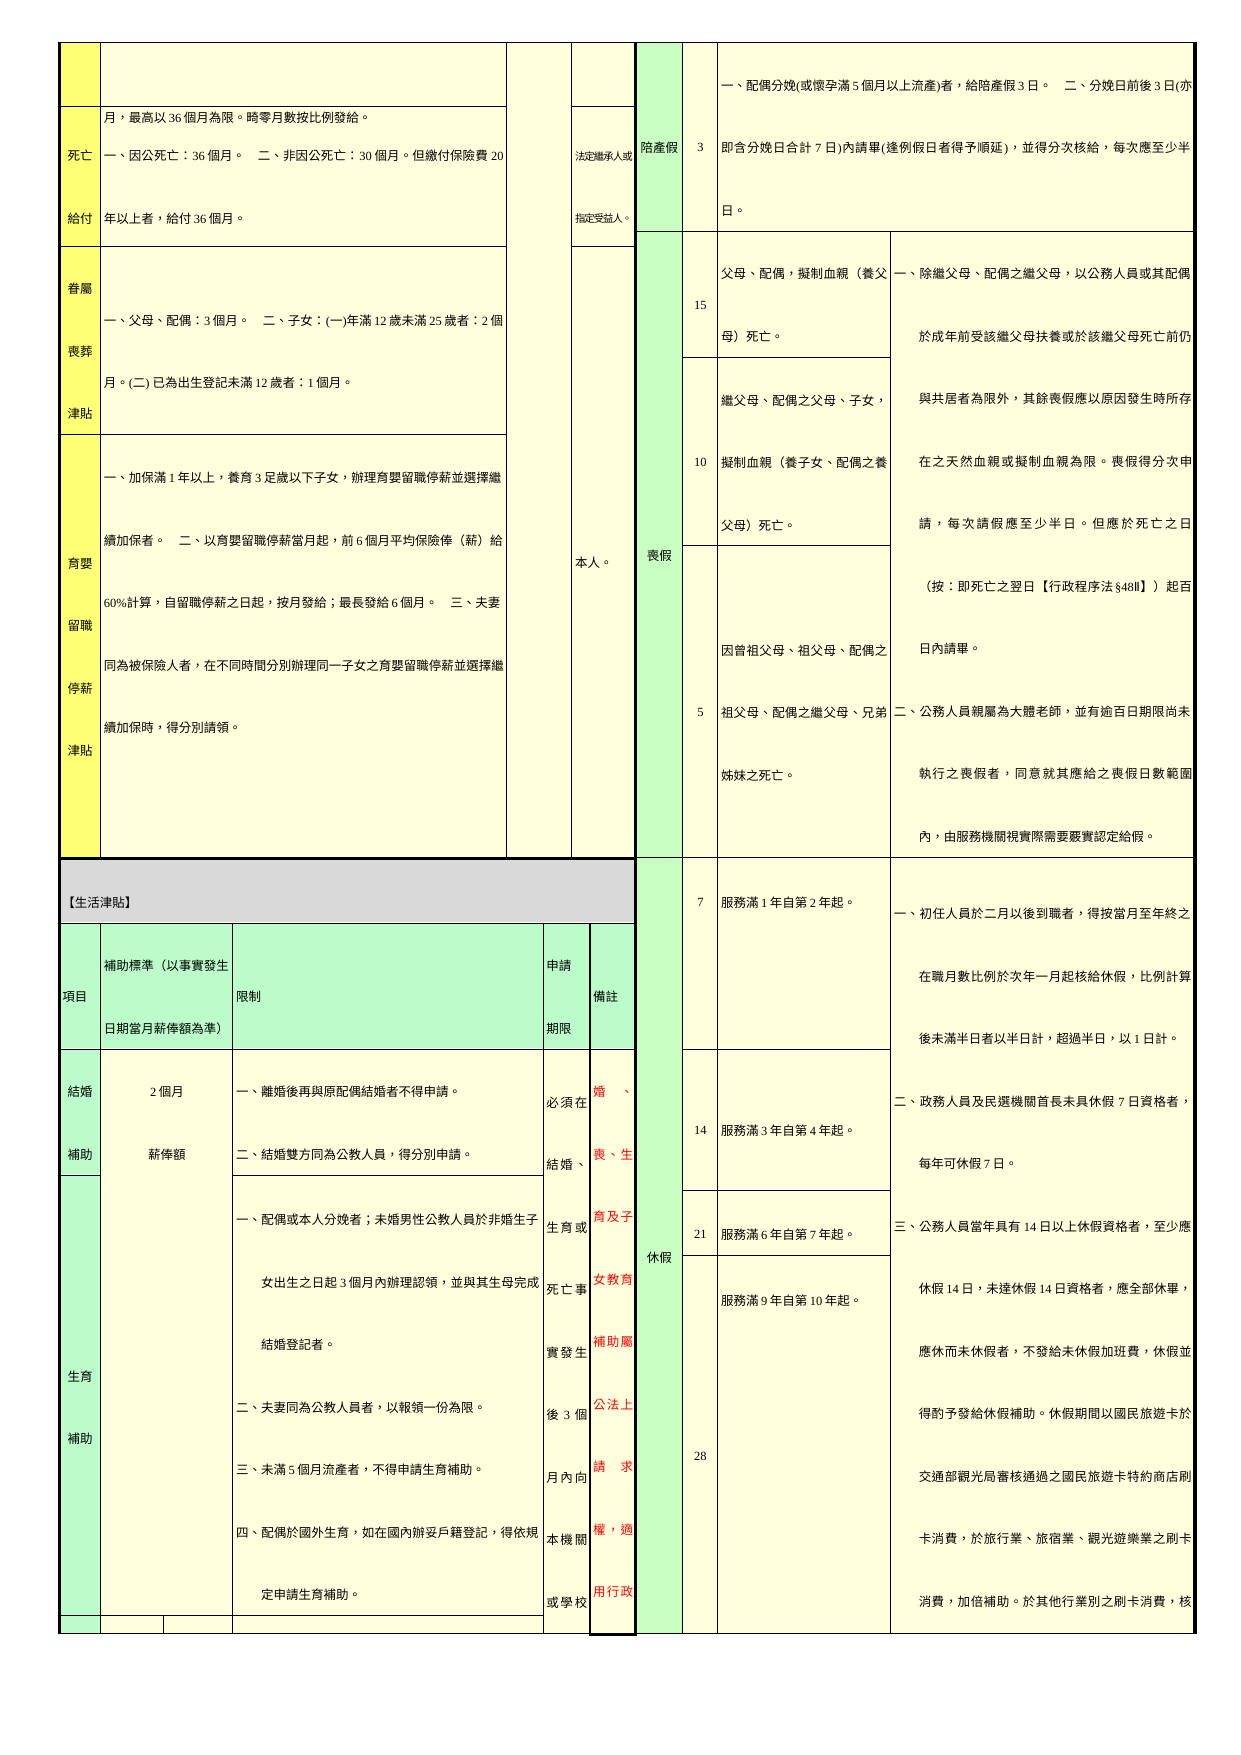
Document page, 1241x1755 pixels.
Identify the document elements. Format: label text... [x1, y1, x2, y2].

table_cell 喪假 [637, 232, 682, 857]
table_cell 限制 [233, 924, 543, 1048]
table_cell 一、因公死亡：36個月。 二、非因公死亡：30個月。但繳付保險費20年以上者，給付36個月。 [101, 107, 506, 246]
table_cell 服務滿1年自第2年起。 [718, 858, 890, 1048]
table_cell 因曾祖父母、祖父母、配偶之祖父母、配偶之繼父母、兄弟姊妹之死亡。 [718, 546, 890, 857]
table_cell 休假 [637, 858, 682, 1633]
table_cell 服務滿9年自第10年起。 [718, 1256, 890, 1633]
table_cell 服務滿3年自第4年起。 [718, 1050, 890, 1189]
table_cell 一、加保滿1年以上，養育3足歲以下子女，辦理育嬰留職停薪並選擇繼續加保者。 二、以育嬰留職停薪當月起，前6個月平均保險俸（薪）給60%計算，自留職停薪之日起，按月發給；最長發給6個月。 三、夫妻同為被保險人者，在不同時間分別辦理同一子女之育嬰留職停薪並選擇繼續加保時，得分別請領。 [101, 435, 506, 857]
table_cell 婚、喪、生育及子女教育補助屬公法上請求權，適用行政程序法第131條第1項有關消滅時效（因5年間不行使而消滅）之規定。 【最高行政法院93年度裁字第1243號】。 [591, 1050, 634, 1633]
table_cell 14 [683, 1050, 717, 1189]
table_cell 一、除繼父母、配偶之繼父母，以公務人員或其配偶於成年前受該繼父母扶養或於該繼父母死亡前仍與共居者為限外，其餘喪假應以原因發生時所存在之天然血親或擬制血親為限。喪假得分次申請，每次請假應至少半日。但應於死亡之日（按：即死亡之翌日【行政程序法§48Ⅱ】）起百日內請畢。 二、公務人員親屬為大體老師，並有逾百日期限尚未執行之喪假者，同意就其應給之喪假日數範圍內，由服務機關視實際需要覈實認定給假。 [891, 232, 1193, 857]
table_cell 補助標準（以事實發生日期當月薪俸額為準） [101, 924, 232, 1048]
table_cell 法定繼承人或指定受益人。 [572, 107, 634, 246]
table_cell 生育補助 [61, 1176, 100, 1615]
table_cell 申請 期限 [544, 924, 589, 1048]
table_cell 結婚 補助 [61, 1050, 100, 1174]
table_cell 10 [683, 358, 717, 545]
table_cell [572, 43, 634, 106]
table_cell 一、配偶或本人分娩者；未婚男性公教人員於非婚生子女出生之日起3個月內辦理認領，並與其生母完成結婚登記者。 二、夫妻同為公教人員者，以報領一份為限。 三、未滿5個月流產者，不得申請生育補助。 四、配偶於國外生育，如在國內辦妥戶籍登記，得依規定申請生育補助。 [233, 1176, 543, 1615]
table_cell [61, 1616, 100, 1633]
table_cell [61, 43, 100, 106]
table_cell 本人。 [572, 247, 634, 857]
table_cell [507, 43, 571, 857]
table_cell 2個月 薪俸額 [101, 1050, 232, 1615]
table_cell 陪產假 [637, 43, 682, 231]
table_cell 【生活津貼】 [61, 860, 634, 922]
table_cell 繼父母、配偶之父母、子女，擬制血親（養子女、配偶之養父母）死亡。 [718, 358, 890, 545]
table_cell 一、初任人員於二月以後到職者，得按當月至年終之在職月數比例於次年一月起核給休假，比例計算後未滿半日者以半日計，超過半日，以1日計。 二、政務人員及民選機關首長未具休假7日資格者，每年可休假7日。 三、公務人員當年具有14日以上休假資格者，至少應休假14日，未達休假14日資格者，應全部休畢，應休而未休假者，不發給未休假加班費，休假並得酌予發給休假補助。休假期間以國民旅遊卡於交通部觀光局審核通過之國民旅遊卡特約商店刷卡消費，於旅行業、旅宿業、觀光遊樂業之刷卡消費，加倍補助。於其他行業別之刷卡消費，核實補助。休假期間於旅行業、旅宿業、觀光遊樂業刷卡消費者，其與該休假期間相連之假日於各國民旅遊卡特約商店刷卡之消費，得併入補助範圍。休假期間前後一日於國民旅遊卡特約商店刷卡消費之交通費用，得核實併入補助。全年補助總額最高以新臺幣16000元為限，但未具休假14日資格者，全年最高補助總額按所具休假日數依比例核發，以每日新臺幣1143元計算；未持用國民旅遊卡方式刷卡消費者，不予補助。另第15天以後請國內休假，按每日新台幣600元核發休假補助費。 [891, 858, 1193, 1633]
table_cell 一、離婚後再與原配偶結婚者不得申請。 二、結婚雙方同為公教人員，得分別申請。 [233, 1050, 543, 1174]
table_cell 15 [683, 232, 717, 357]
table_cell 21 [683, 1191, 717, 1255]
table_cell 死亡 給付 [61, 107, 100, 246]
table_cell [164, 1616, 232, 1633]
table_cell 28 [683, 1256, 717, 1633]
table_cell 7 [683, 858, 717, 1048]
table_cell 一、配偶分娩(或懷孕滿5個月以上流產)者，給陪產假3日。 二、分娩日前後3日(亦即含分娩日合計7日)內請畢(逢例假日者得予順延)，並得分次核給，每次應至少半日。 [718, 43, 1193, 231]
table_cell [233, 1616, 543, 1633]
table_cell 一、父母、配偶：3個月。 二、子女：(一)年滿12歲未滿25歲者：2個月。(二) 已為出生登記未滿12歲者：1個月。 [101, 247, 506, 434]
table_cell 眷屬 喪葬 津貼 [61, 247, 100, 434]
table_cell [101, 1616, 163, 1633]
table_cell 備註 [591, 924, 634, 1048]
table_cell 項目 [61, 924, 100, 1048]
table_cell 5 [683, 546, 717, 857]
table_cell 必須在結婚、生育或死亡事實發生後3個月內向本機關或學校申請。但申請居住大陸地區眷屬之喪葬補助者，其申請期限為6個月。 [544, 1050, 589, 1633]
table_cell 3 [683, 43, 717, 231]
table_cell 服務滿6年自第7年起。 [718, 1191, 890, 1255]
table_cell 父母、配偶，擬制血親（養父母）死亡。 [718, 232, 890, 357]
table_cell 育嬰留職停薪津貼 [61, 435, 100, 857]
table_cell 依法退休、資遣者或繳付保險費滿15年並年滿55歲而離職退保者，予以一次養老給付。依其保險年資每滿1年給付1.2個 月，最高以36個月為限。畸零月數按比例發給。 [101, 43, 506, 106]
